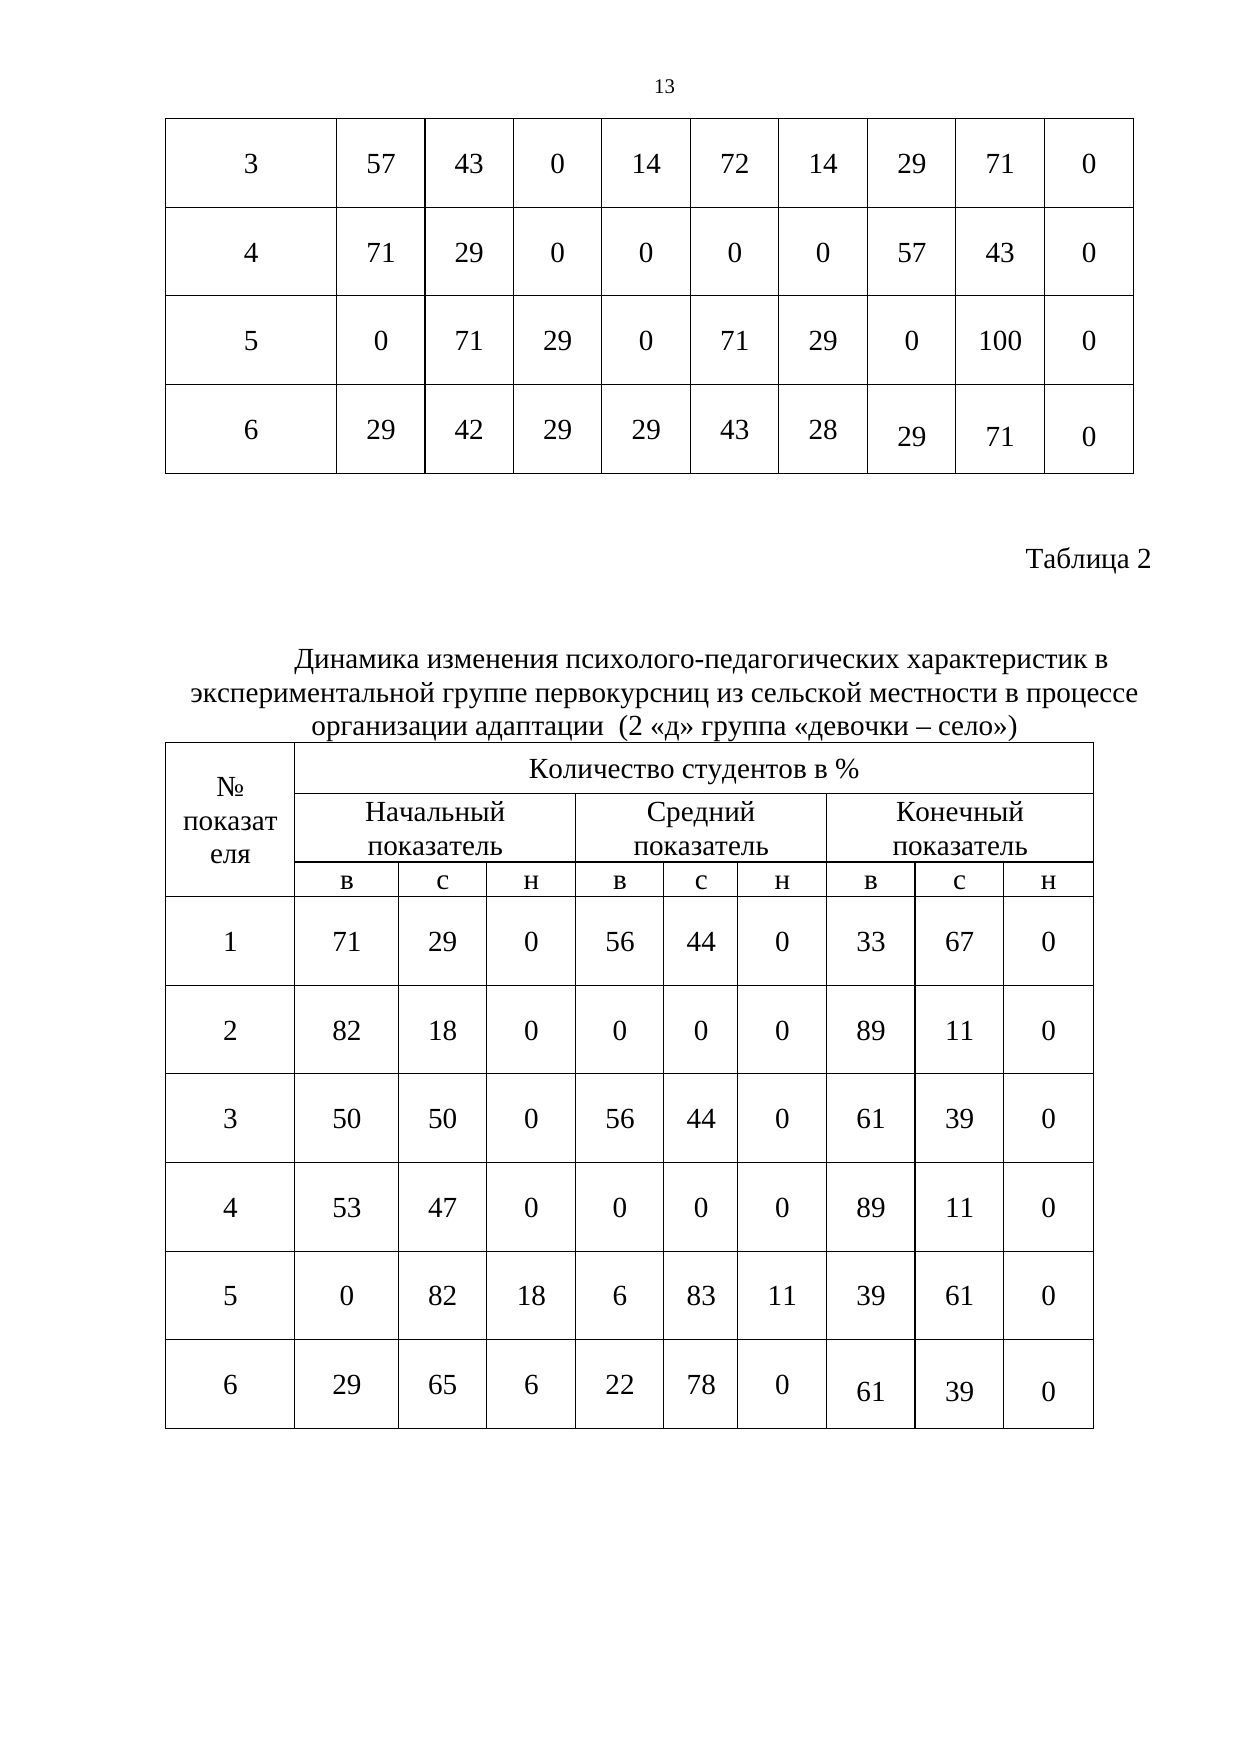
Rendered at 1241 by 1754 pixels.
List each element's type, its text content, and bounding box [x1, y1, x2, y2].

table_cell 0 [487, 986, 575, 1073]
table_cell 0 [295, 1252, 398, 1339]
table_cell 22 [576, 1340, 663, 1428]
table_cell 6 [487, 1340, 575, 1428]
table_cell 78 [664, 1340, 737, 1428]
table_cell 3 [166, 1074, 294, 1162]
table_cell 5 [166, 296, 336, 384]
table_cell с [399, 863, 486, 896]
table_cell 29 [399, 897, 486, 984]
table_cell 100 [956, 296, 1044, 384]
table_cell 0 [738, 1074, 826, 1162]
table_cell 1 [166, 897, 294, 984]
table_cell 89 [827, 986, 914, 1073]
table_cell 6 [576, 1252, 663, 1339]
table_cell 4 [166, 1163, 294, 1251]
table_cell 11 [738, 1252, 826, 1339]
table_cell 43 [691, 385, 778, 473]
table_cell 0 [1004, 1340, 1093, 1428]
table_cell 82 [399, 1252, 486, 1339]
table_cell в [827, 863, 914, 896]
table_cell 33 [827, 897, 914, 984]
table_cell 53 [295, 1163, 398, 1251]
table_cell 11 [916, 986, 1003, 1073]
table_cell 50 [295, 1074, 398, 1162]
table_cell 0 [337, 296, 424, 384]
table_cell 71 [337, 208, 424, 295]
table_cell 29 [514, 385, 601, 473]
table_cell 57 [337, 119, 424, 207]
table_cell н [487, 863, 575, 896]
table_cell с [916, 863, 1003, 896]
table_cell 28 [779, 385, 867, 473]
table_cell 72 [691, 119, 778, 207]
table_cell 0 [1004, 1252, 1093, 1339]
table_cell 0 [738, 986, 826, 1073]
table_cell 0 [1045, 119, 1133, 207]
table_cell 0 [602, 208, 690, 295]
table_cell 43 [956, 208, 1044, 295]
table_cell 14 [779, 119, 867, 207]
table_cell 0 [1045, 385, 1133, 473]
text Таблица 2 [177, 541, 1152, 574]
table_cell 29 [514, 296, 601, 384]
table_cell 42 [426, 385, 513, 473]
table_cell 43 [426, 119, 513, 207]
table_cell 56 [576, 1074, 663, 1162]
table_cell 0 [664, 1163, 737, 1251]
table_cell 82 [295, 986, 398, 1073]
table_cell с [664, 863, 737, 896]
table_header Количество студентов в % [295, 743, 1093, 793]
table_cell Начальный показатель [295, 794, 575, 861]
table_cell 11 [916, 1163, 1003, 1251]
table_cell Конечный показатель [827, 794, 1093, 861]
table_cell 0 [1004, 1163, 1093, 1251]
table_cell 0 [1045, 208, 1133, 295]
table_cell 61 [827, 1340, 914, 1428]
table_cell 83 [664, 1252, 737, 1339]
table_cell 14 [602, 119, 690, 207]
table_cell н [738, 863, 826, 896]
table_cell 0 [576, 986, 663, 1073]
table_cell 18 [399, 986, 486, 1073]
table_cell 89 [827, 1163, 914, 1251]
table_cell 0 [1004, 897, 1093, 984]
table_cell 0 [487, 1074, 575, 1162]
table_cell 65 [399, 1340, 486, 1428]
table_header № показателя [166, 743, 294, 896]
table_cell 0 [487, 1163, 575, 1251]
table_cell 0 [1004, 1074, 1093, 1162]
table_cell 18 [487, 1252, 575, 1339]
table_cell 0 [514, 208, 601, 295]
table_cell 61 [827, 1074, 914, 1162]
table_cell 29 [602, 385, 690, 473]
table_cell 2 [166, 986, 294, 1073]
table_cell 6 [166, 385, 336, 473]
table_cell 0 [1004, 986, 1093, 1073]
table_cell 56 [576, 897, 663, 984]
table_cell 29 [337, 385, 424, 473]
table_cell 6 [166, 1340, 294, 1428]
table_cell 39 [916, 1074, 1003, 1162]
table_cell 3 [166, 119, 336, 207]
table_cell 39 [827, 1252, 914, 1339]
table_cell в [295, 863, 398, 896]
table_cell 71 [295, 897, 398, 984]
table_cell 0 [868, 296, 955, 384]
table_cell 29 [295, 1340, 398, 1428]
table_cell 0 [691, 208, 778, 295]
table_cell 4 [166, 208, 336, 295]
table_cell в [576, 863, 663, 896]
table_cell 0 [738, 1340, 826, 1428]
table_cell 57 [868, 208, 955, 295]
text Динамика изменения психолого-педагогических характеристик в экспериментальной группе первокурсниц из сельской местности в процессе организации адаптации (2 «д» группа «девочки – село») [177, 641, 1152, 742]
table_cell 29 [426, 208, 513, 295]
table_cell 39 [916, 1340, 1003, 1428]
table_cell 71 [956, 119, 1044, 207]
table_cell 0 [664, 986, 737, 1073]
table_cell 0 [738, 1163, 826, 1251]
table_cell 44 [664, 1074, 737, 1162]
table_cell 0 [487, 897, 575, 984]
table_cell Средний показатель [576, 794, 826, 861]
table_cell 67 [916, 897, 1003, 984]
table_cell 44 [664, 897, 737, 984]
table_cell н [1004, 863, 1093, 896]
table_cell 29 [779, 296, 867, 384]
table_cell 71 [426, 296, 513, 384]
table_cell 29 [868, 385, 955, 473]
table_cell 0 [514, 119, 601, 207]
table_cell 0 [738, 897, 826, 984]
table_cell 71 [691, 296, 778, 384]
table_cell 47 [399, 1163, 486, 1251]
table_cell 0 [779, 208, 867, 295]
table_cell 50 [399, 1074, 486, 1162]
table_cell 0 [602, 296, 690, 384]
table_cell 5 [166, 1252, 294, 1339]
table_cell 0 [576, 1163, 663, 1251]
table_cell 71 [956, 385, 1044, 473]
table_cell 61 [916, 1252, 1003, 1339]
table_cell 29 [868, 119, 955, 207]
table_cell 0 [1045, 296, 1133, 384]
